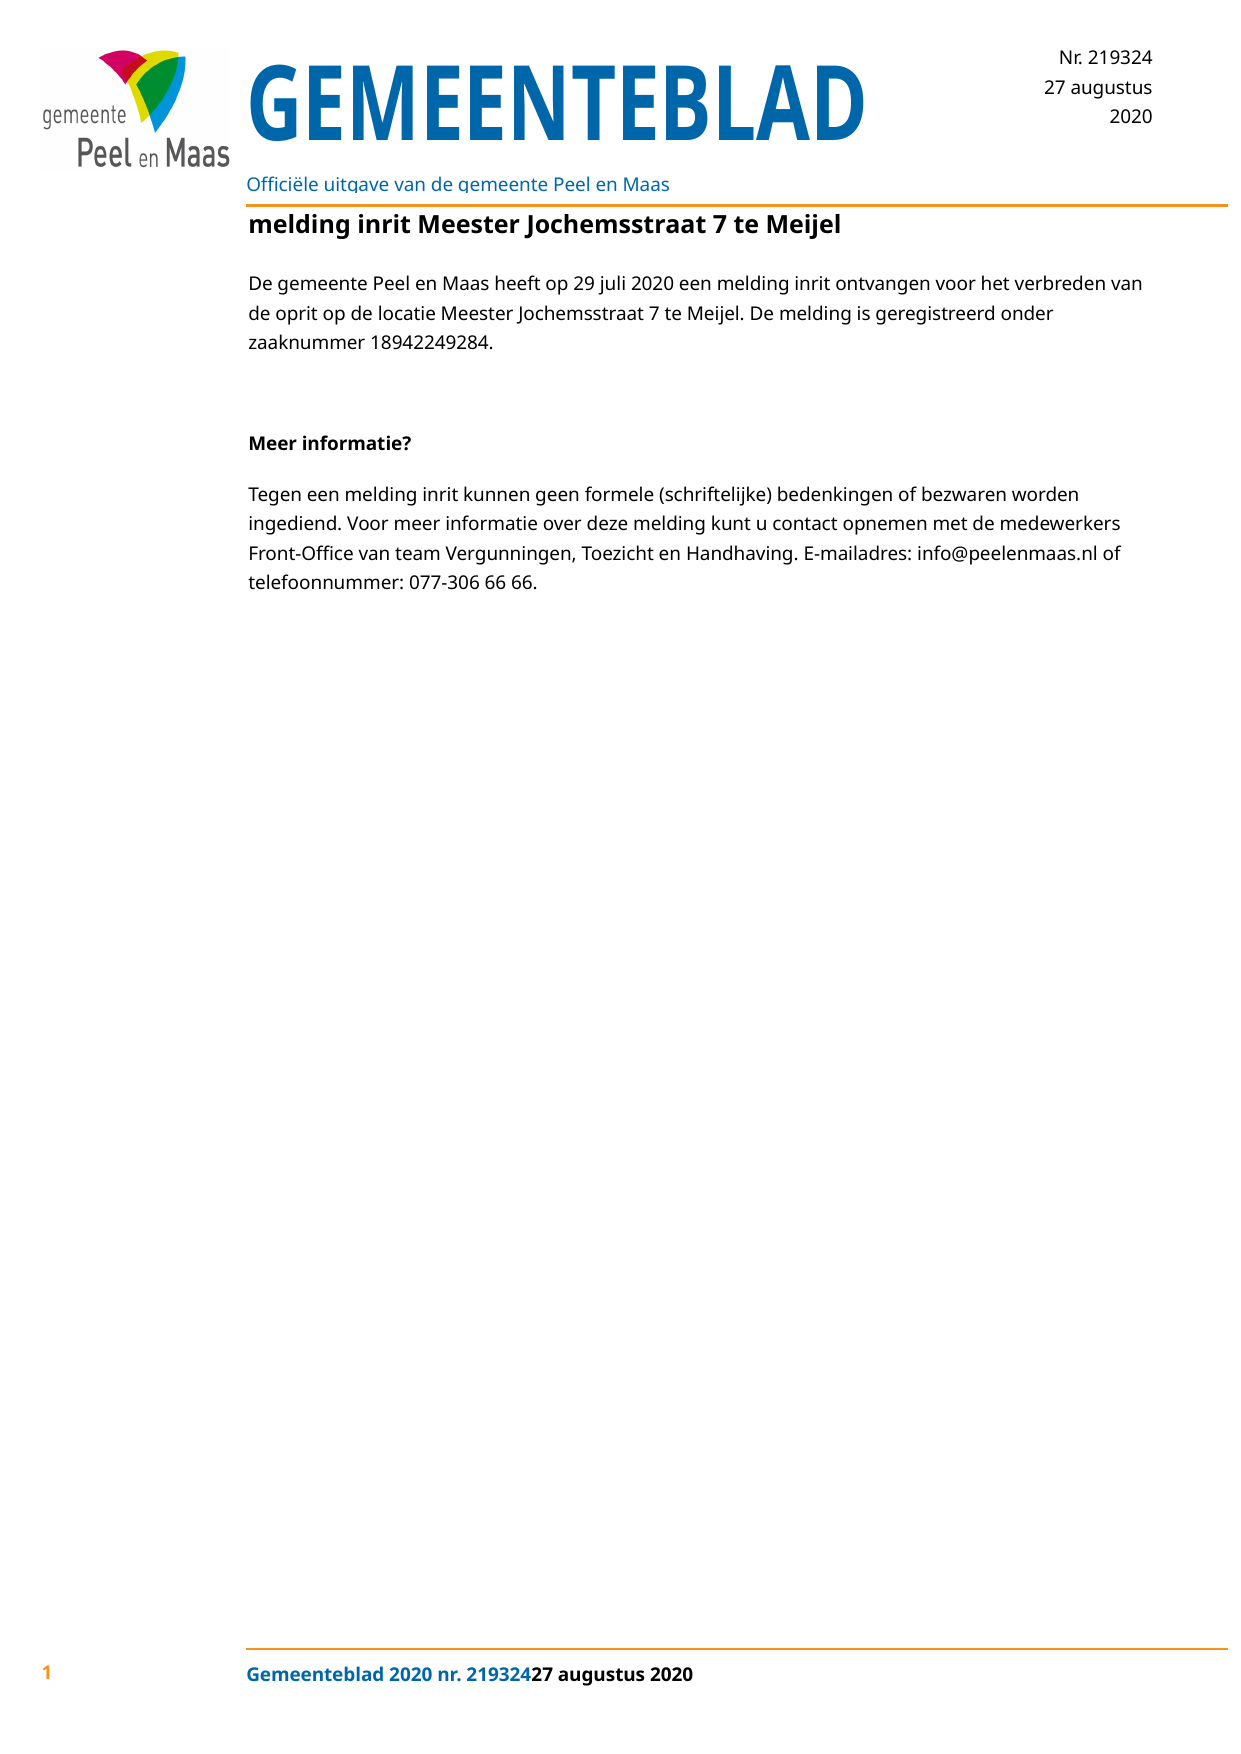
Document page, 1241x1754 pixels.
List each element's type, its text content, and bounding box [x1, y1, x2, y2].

text melding inrit Meester Jochemsstraat 7 te Meijel [248, 207, 1152, 241]
picture [41, 47, 231, 172]
text Meer informatie? [248, 430, 1152, 456]
text De gemeente Peel en Maas heeft op 29 juli 2020 een melding inrit ontvangen voor het verbreden van de oprit op de locatie Meester Jochemsstraat 7 te Meijel. De melding is geregistreerd onder zaaknummer 18942249284. [248, 270, 1152, 355]
text Tegen een melding inrit kunnen geen formele (schriftelijke) bedenkingen of bezwaren worden ingediend. Voor meer informatie over deze melding kunt u contact opnemen met de medewerkers Front-Office van team Vergunningen, Toezicht en Handhaving. E-mailadres: info@peelenmaas.nl of telefoonnummer: 077-306 66 66. [248, 481, 1152, 595]
